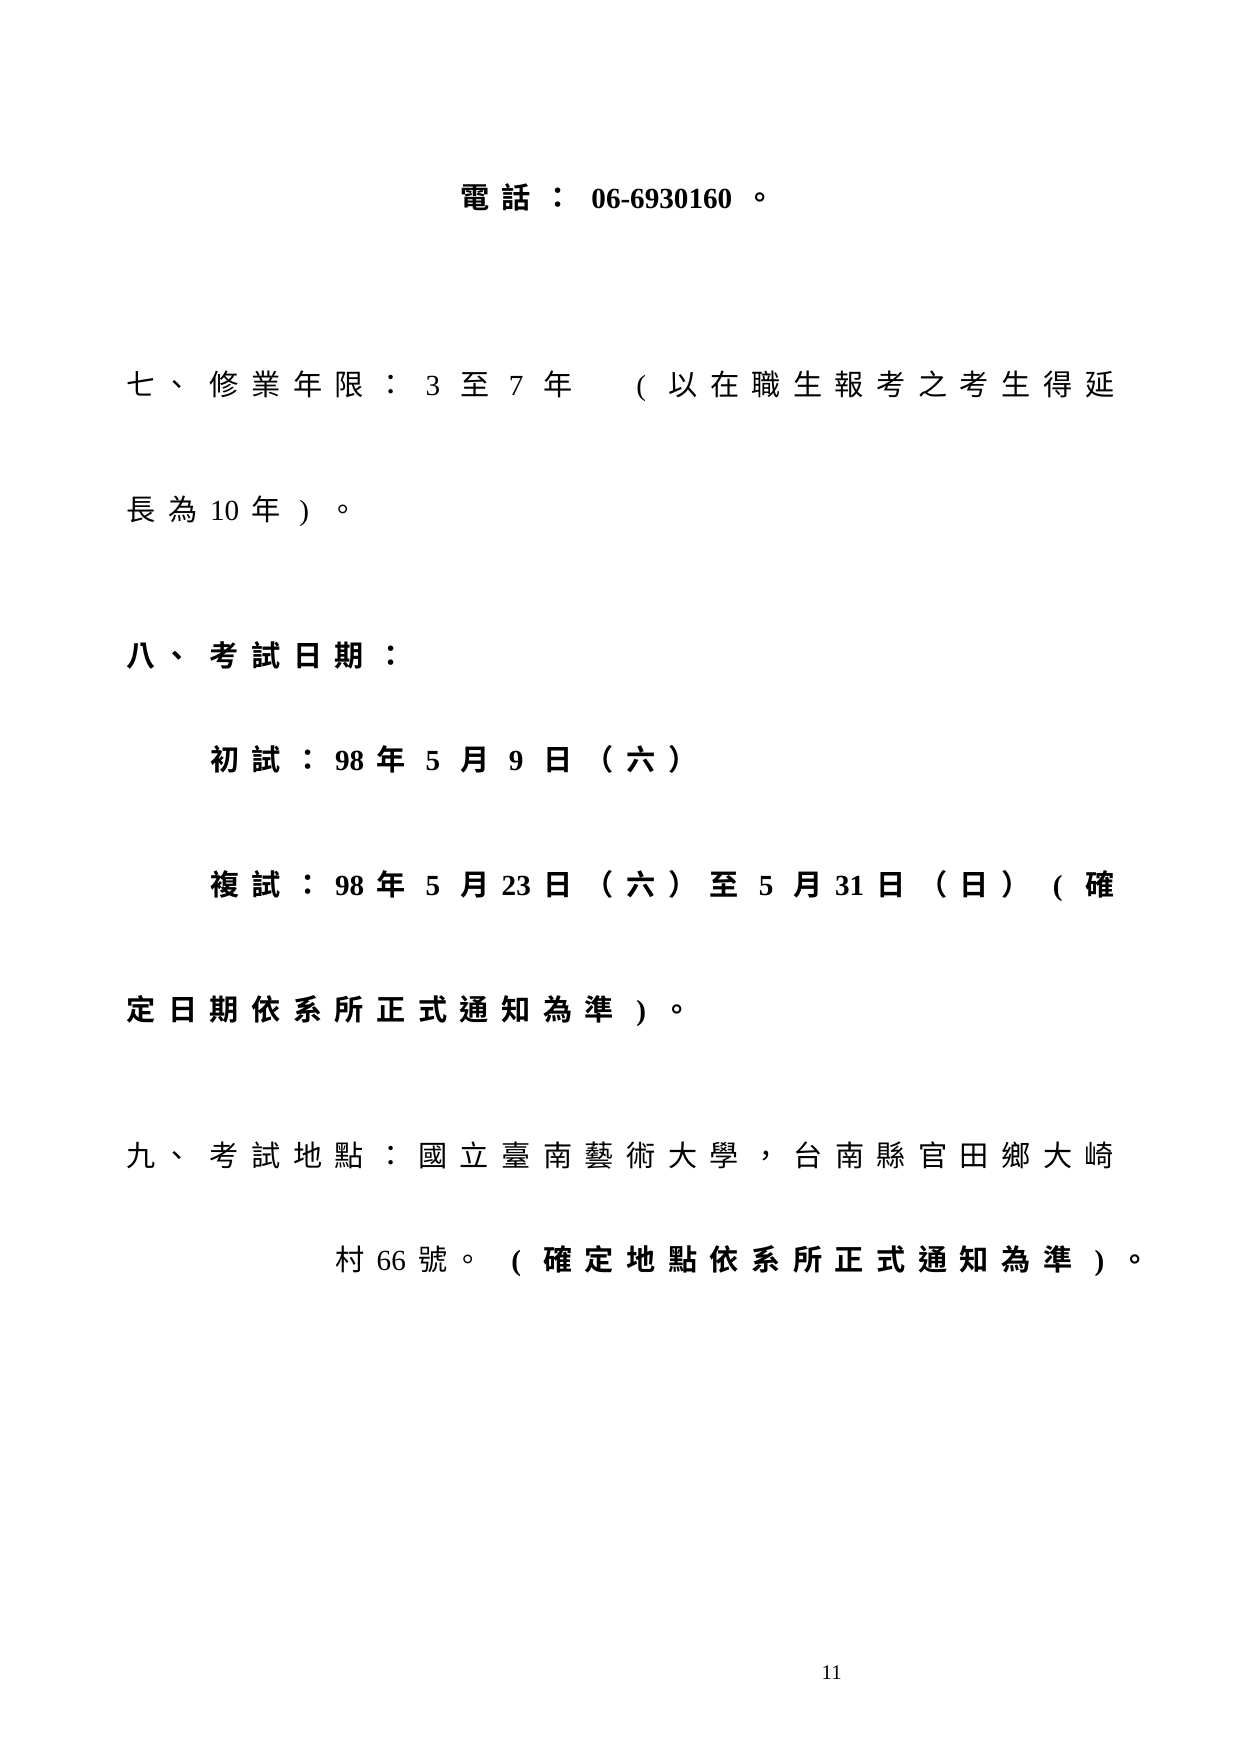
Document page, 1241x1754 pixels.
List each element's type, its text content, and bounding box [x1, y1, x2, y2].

text 六、報名資料收件地址：72045台南縣官田鄉大崎村66號，國立臺南藝術大學研究所招生委員會。電話：06-6930160。 [120, 112, 1120, 237]
text 八、考試日期： [120, 612, 1120, 675]
text 複試：98年5月23日（六）至5月31日（日）(確定日期依系所正式通知為準)。 [120, 800, 1120, 1050]
text 九、考試地點：國立臺南藝術大學，台南縣官田鄉大崎村66號。(確定地點依系所正式通知為準)。 [120, 1112, 1120, 1300]
text 七、修業年限：3至7年 (以在職生報考之考生得延長為10年) 。 [120, 300, 1120, 550]
text 初試：98年5月9日（六） [120, 675, 1120, 800]
